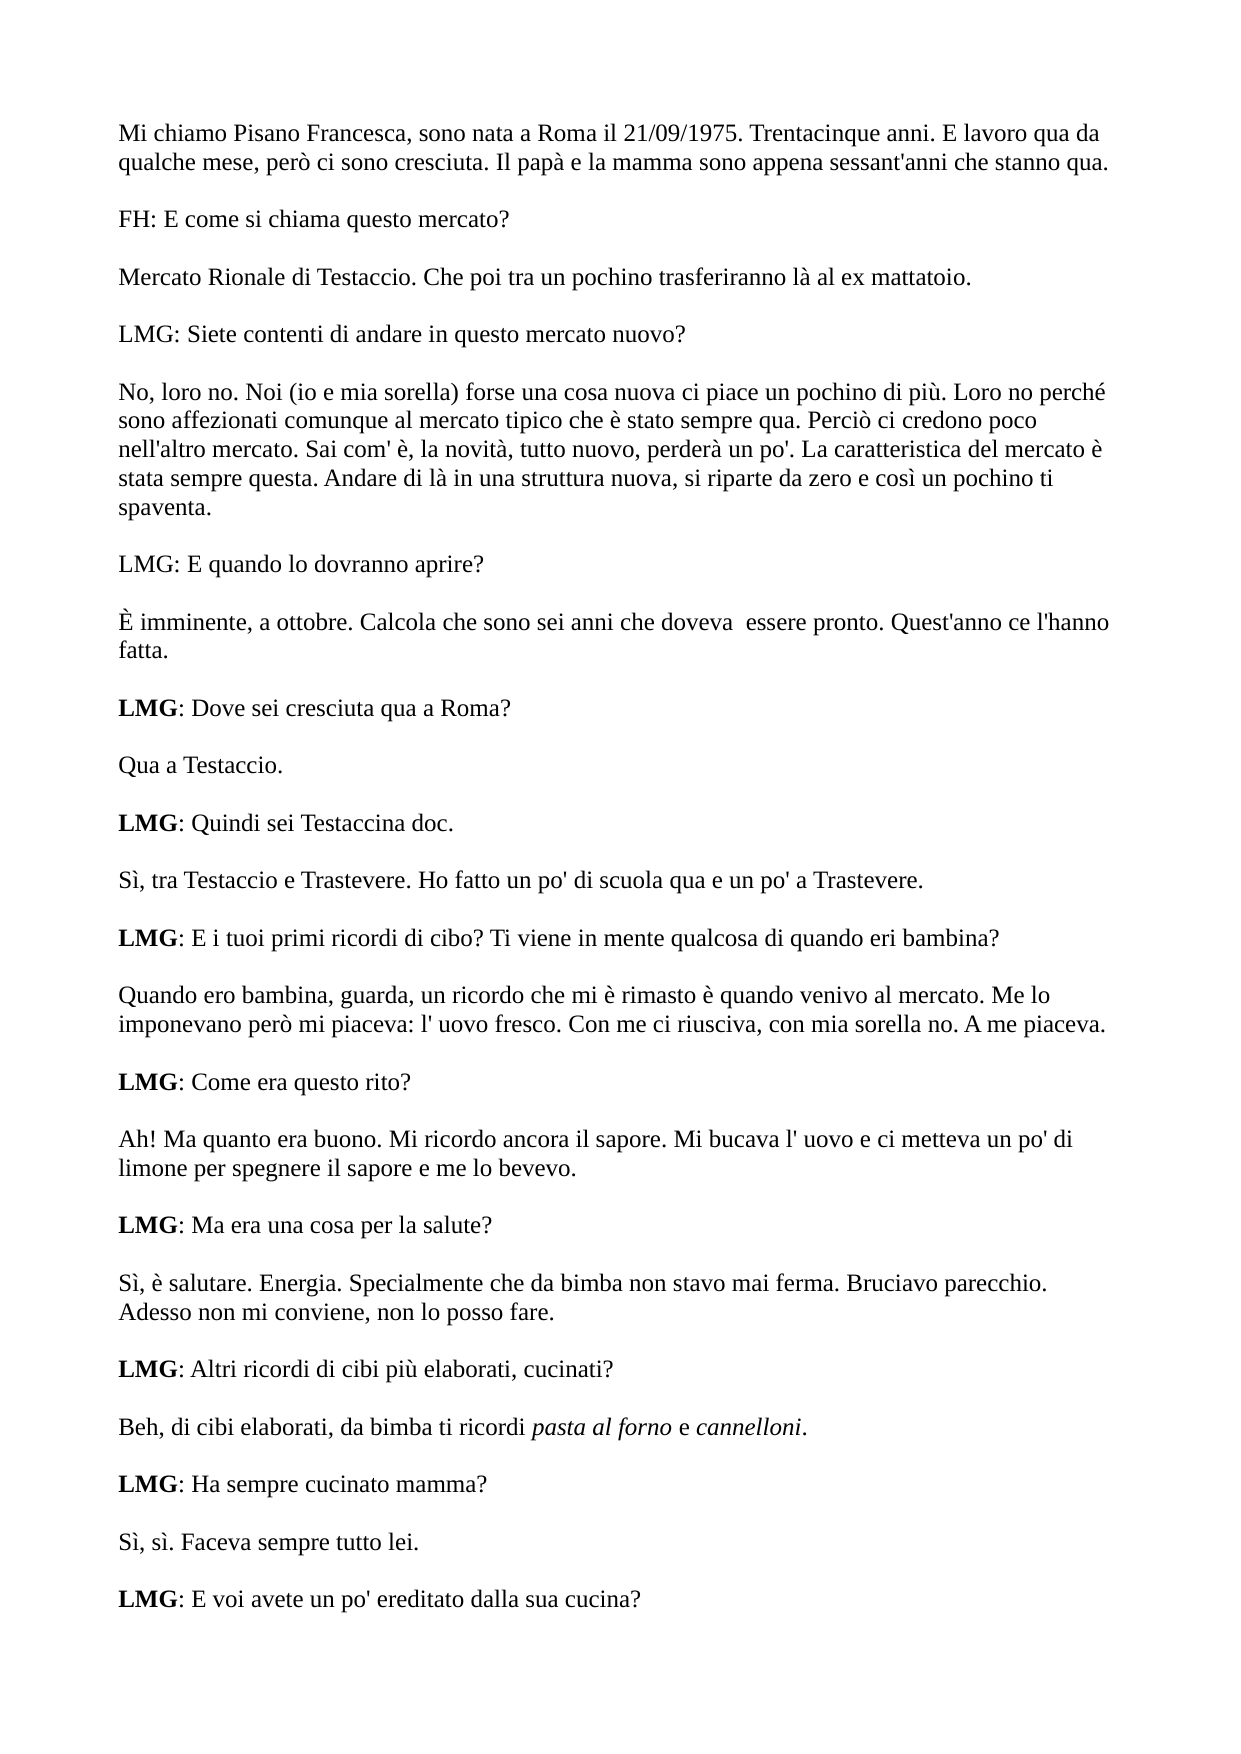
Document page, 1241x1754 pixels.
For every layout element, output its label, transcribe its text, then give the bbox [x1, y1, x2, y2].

text LMG: E quando lo dovranno aprire? [118, 549, 1122, 578]
text Qua a Testaccio. [118, 751, 1122, 779]
text LMG: E i tuoi primi ricordi di cibo? Ti viene in mente qualcosa di quando eri bambina? [118, 923, 1122, 952]
text No, loro no. Noi (io e mia sorella) forse una cosa nuova ci piace un pochino di più. Loro no perché sono affezionati comunque al mercato tipico che è stato sempre qua. Perciò ci credono poco nell'altro mercato. Sai com' è, la novità, tutto nuovo, perderà un po'. La caratteristica del mercato è stata sempre questa. Andare di là in una struttura nuova, si riparte da zero e così un pochino ti spaventa. [118, 377, 1122, 521]
text LMG: Quindi sei Testaccina doc. [118, 808, 1122, 837]
text LMG: Come era questo rito? [118, 1067, 1122, 1096]
text Ah! Ma quanto era buono. Mi ricordo ancora il sapore. Mi bucava l' uovo e ci metteva un po' di limone per spegnere il sapore e me lo bevevo. [118, 1124, 1122, 1182]
text FH: E come si chiama questo mercato? [118, 204, 1122, 233]
text Mercato Rionale di Testaccio. Che poi tra un pochino trasferiranno là al ex mattatoio. [118, 262, 1122, 291]
text Mi chiamo Pisano Francesca, sono nata a Roma il 21/09/1975. Trentacinque anni. E lavoro qua da qualche mese, però ci sono cresciuta. Il papà e la mamma sono appena sessant'anni che stanno qua. [118, 118, 1122, 176]
text Sì, è salutare. Energia. Specialmente che da bimba non stavo mai ferma. Bruciavo parecchio. Adesso non mi conviene, non lo posso fare. [118, 1268, 1122, 1326]
text LMG: Siete contenti di andare in questo mercato nuovo? [118, 319, 1122, 348]
text LMG: E voi avete un po' ereditato dalla sua cucina? [118, 1584, 1122, 1613]
text Quando ero bambina, guarda, un ricordo che mi è rimasto è quando venivo al mercato. Me lo imponevano però mi piaceva: l' uovo fresco. Con me ci riusciva, con mia sorella no. A me piaceva. [118, 981, 1122, 1038]
text LMG: Dove sei cresciuta qua a Roma? [118, 693, 1122, 722]
text Sì, tra Testaccio e Trastevere. Ho fatto un po' di scuola qua e un po' a Trastevere. [118, 866, 1122, 894]
text LMG: Ha sempre cucinato mamma? [118, 1469, 1122, 1498]
text LMG: Altri ricordi di cibi più elaborati, cucinati? [118, 1354, 1122, 1383]
text Sì, sì. Faceva sempre tutto lei. [118, 1527, 1122, 1556]
text LMG: Ma era una cosa per la salute? [118, 1211, 1122, 1239]
text Beh, di cibi elaborati, da bimba ti ricordi pasta al forno e cannelloni. [118, 1412, 1122, 1441]
text È imminente, a ottobre. Calcola che sono sei anni che doveva essere pronto. Quest'anno ce l'hanno fatta. [118, 607, 1122, 664]
